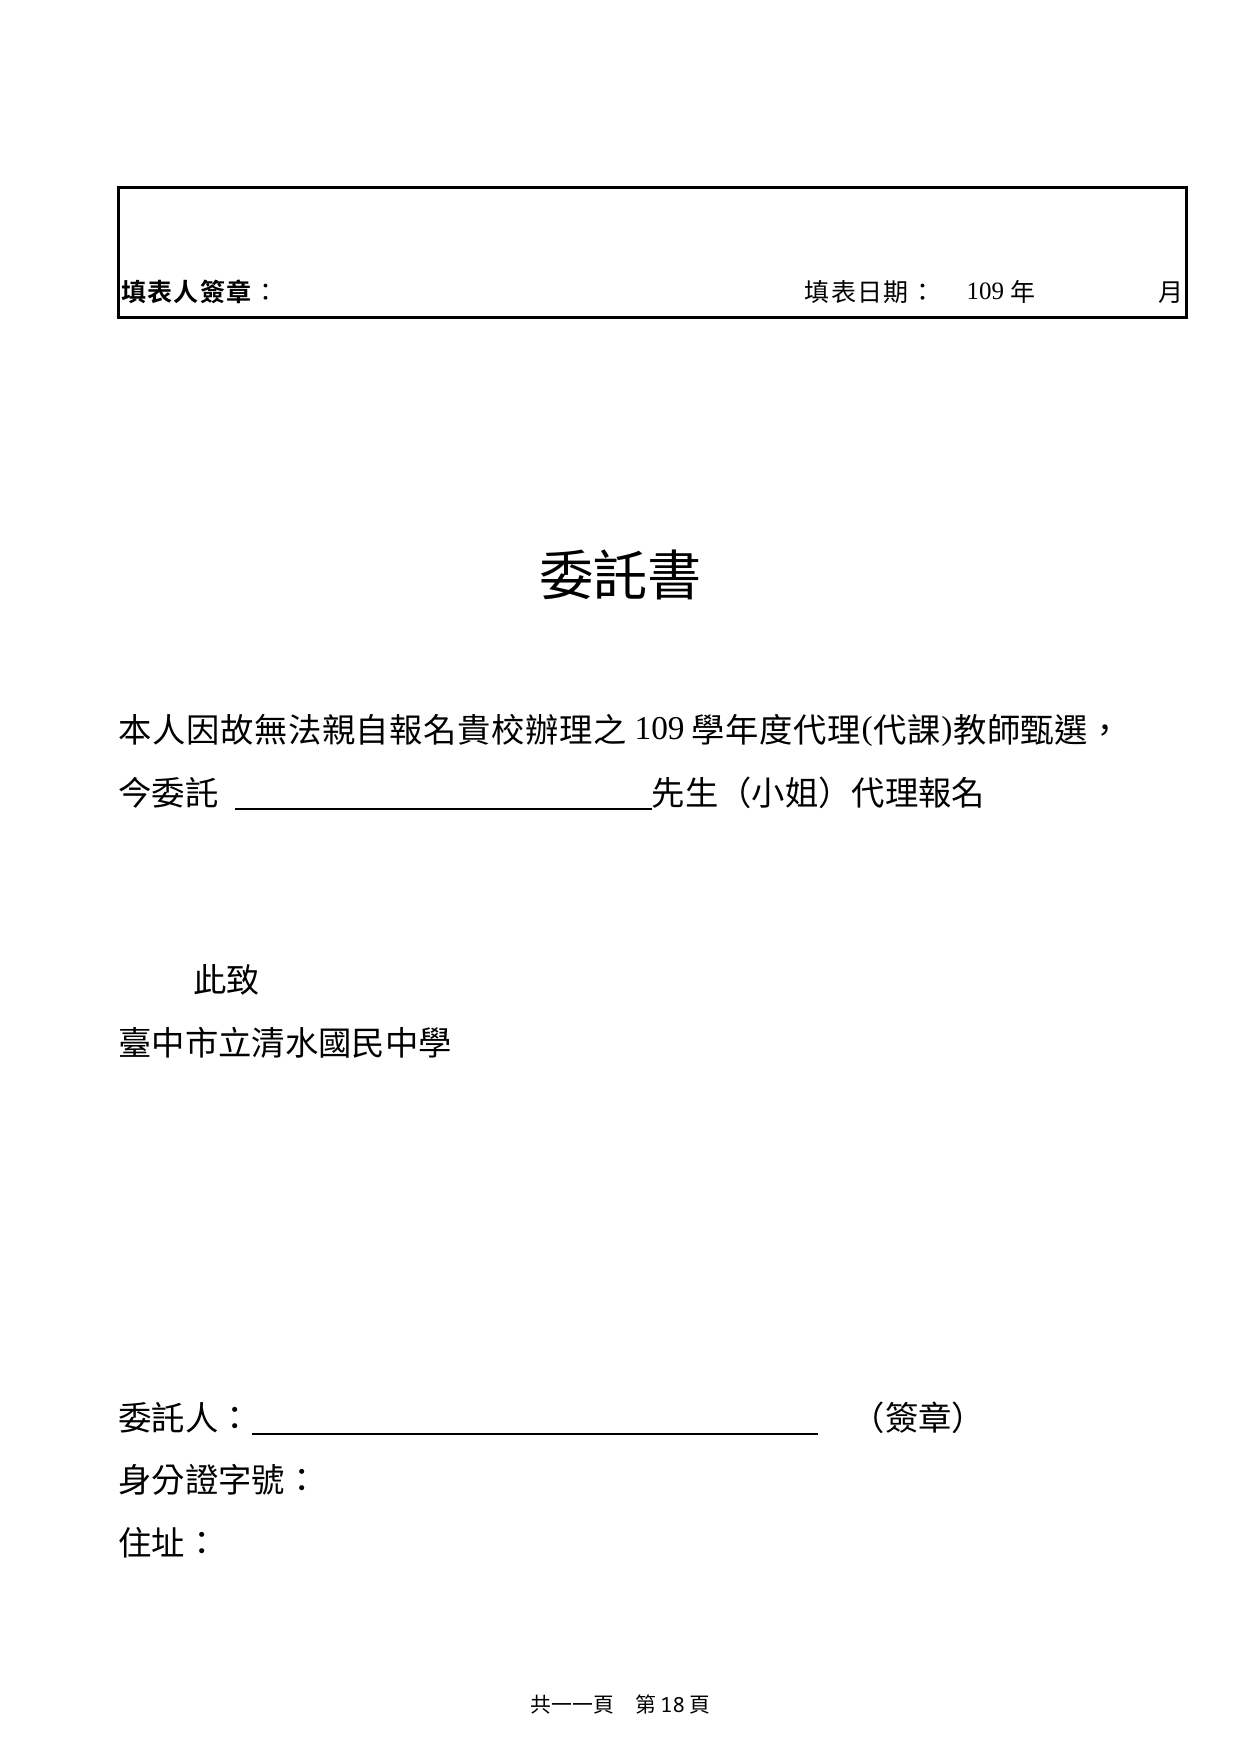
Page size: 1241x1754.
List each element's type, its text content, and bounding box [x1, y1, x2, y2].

text 本人因故無法親自報名貴校辦理之109學年度代理(代課)教師甄選，今委託 先生（小姐）代理報名 [118, 686, 1122, 811]
text 委託人： （簽章） [118, 1374, 1122, 1436]
text 臺中市立清水國民中學 [118, 999, 1122, 1061]
text 住址： [118, 1499, 1122, 1561]
table_cell 填表人簽章： 填表日期： 109年 月 日 [120, 189, 1185, 316]
text 身分證字號： [118, 1436, 1122, 1499]
text 此致 [118, 936, 1122, 999]
text 委託書 [118, 499, 1122, 624]
